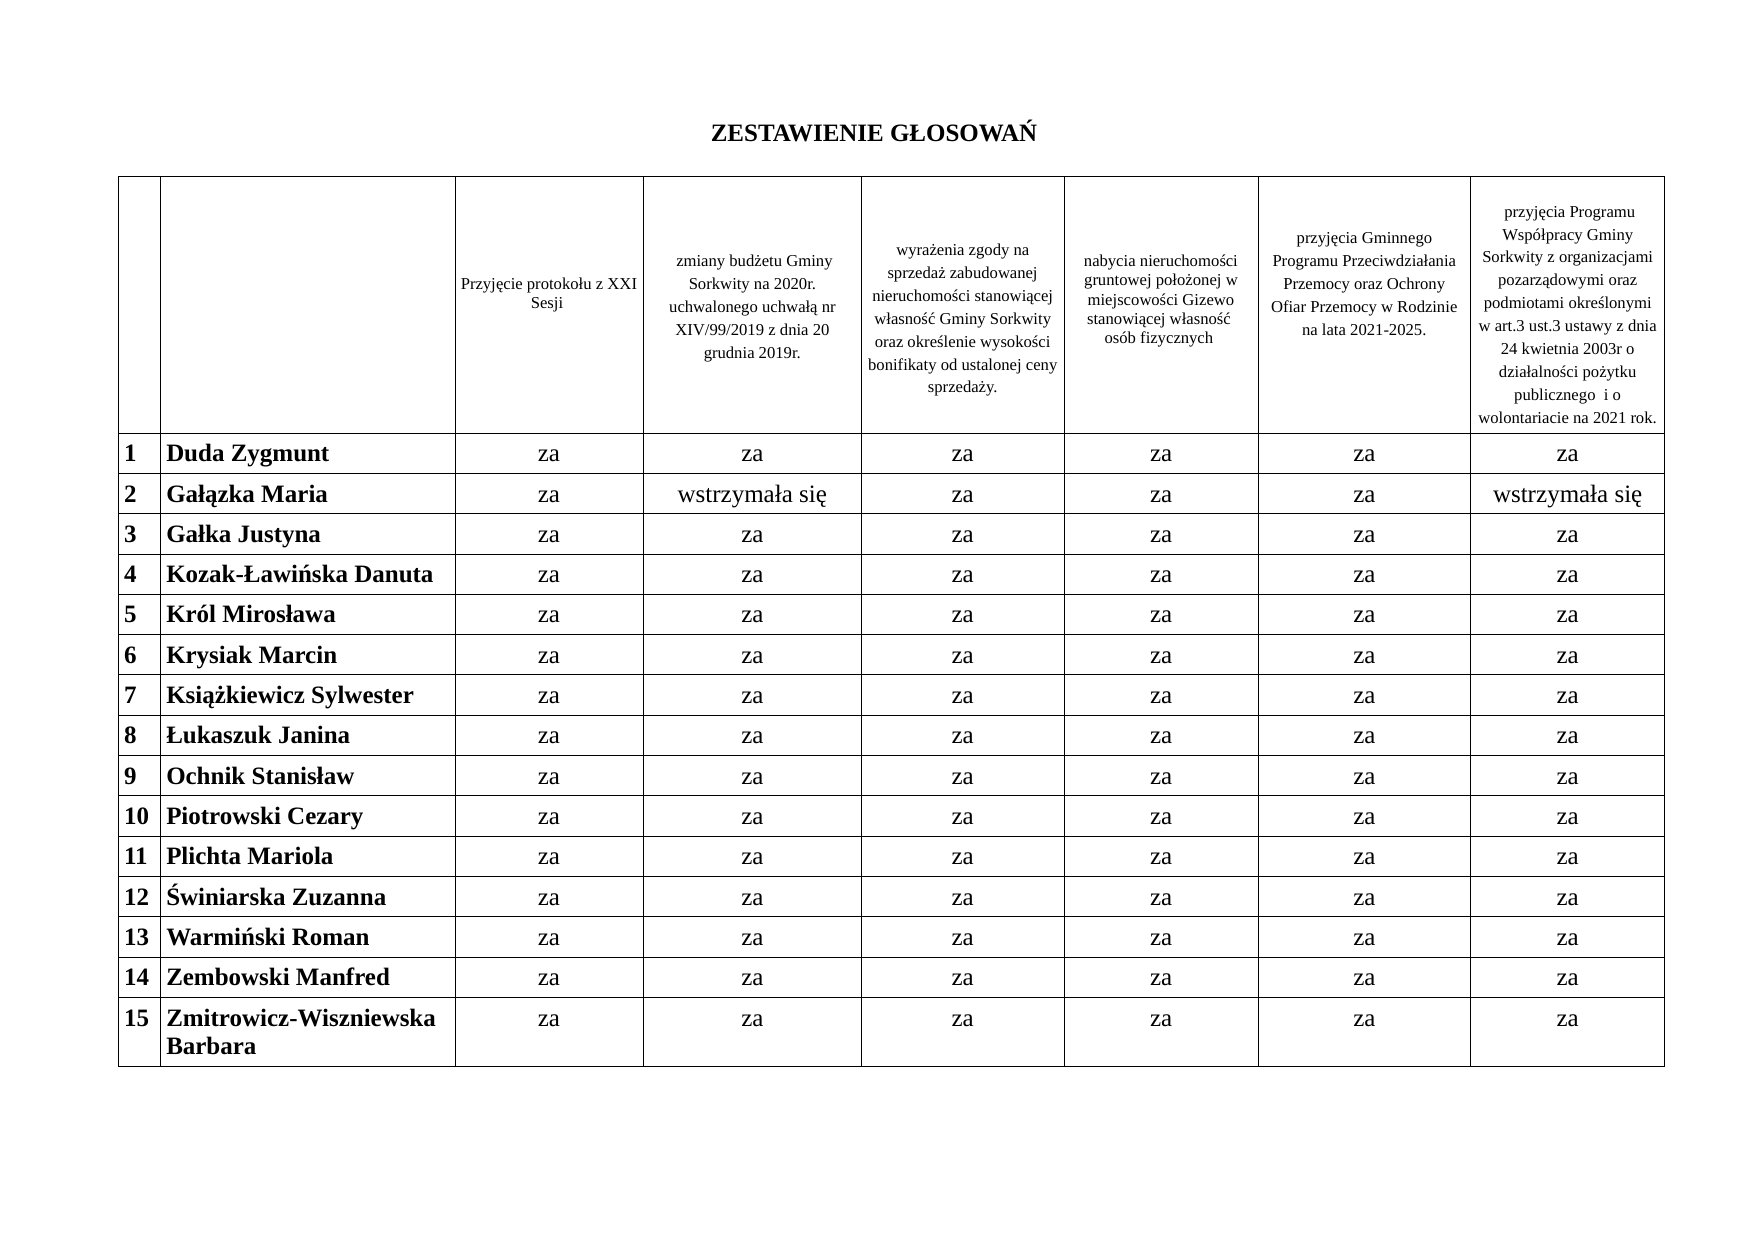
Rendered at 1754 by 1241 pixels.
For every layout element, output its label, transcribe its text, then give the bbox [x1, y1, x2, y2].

table_cell za [1259, 716, 1470, 755]
table_cell za [456, 877, 643, 916]
table_cell za [1259, 514, 1470, 553]
table_cell Świniarska Zuzanna [161, 877, 455, 916]
table_cell za [862, 998, 1064, 1066]
table_cell 7 [119, 675, 160, 715]
table_cell za [1471, 434, 1664, 473]
table_cell Warmiński Roman [161, 917, 455, 957]
table_cell za [1065, 595, 1258, 634]
table_cell wstrzymała się [644, 474, 861, 513]
table_cell za [456, 555, 643, 594]
table_cell za [1471, 796, 1664, 836]
table_cell za [1471, 837, 1664, 876]
table_cell za [862, 796, 1064, 836]
table_cell za [1259, 635, 1470, 674]
table_cell za [862, 514, 1064, 553]
table_cell za [644, 635, 861, 674]
table_cell za [1471, 877, 1664, 916]
table_cell 5 [119, 595, 160, 634]
table_header przyjęcia Gminnego Programu Przeciwdziałania Przemocy oraz Ochrony Ofiar Przemocy w Rodzinie na lata 2021-2025. [1259, 177, 1470, 432]
table_cell za [1471, 595, 1664, 634]
table_cell za [862, 555, 1064, 594]
table_cell za [1471, 675, 1664, 715]
table_cell za [862, 917, 1064, 957]
table_cell za [862, 675, 1064, 715]
table_cell za [862, 716, 1064, 755]
table_cell Plichta Mariola [161, 837, 455, 876]
table_cell 10 [119, 796, 160, 836]
table_cell za [456, 917, 643, 957]
table_cell za [1259, 998, 1470, 1066]
table_cell za [1259, 675, 1470, 715]
table_cell za [862, 434, 1064, 473]
table_cell za [1065, 434, 1258, 473]
table_cell Zmitrowicz-Wiszniewska Barbara [161, 998, 455, 1066]
table_cell wstrzymała się [1471, 474, 1664, 513]
table_cell za [1471, 716, 1664, 755]
table_cell Łukaszuk Janina [161, 716, 455, 755]
table_cell za [1259, 434, 1470, 473]
table_cell 13 [119, 917, 160, 957]
table_cell za [456, 474, 643, 513]
table_cell Gałązka Maria [161, 474, 455, 513]
table_cell za [456, 958, 643, 997]
table_cell za [862, 635, 1064, 674]
table_cell za [644, 514, 861, 553]
table_cell za [862, 756, 1064, 795]
table_cell Zembowski Manfred [161, 958, 455, 997]
table_cell za [1259, 796, 1470, 836]
table_cell 15 [119, 998, 160, 1066]
table_cell za [1065, 998, 1258, 1066]
table_cell za [644, 998, 861, 1066]
table_cell Krysiak Marcin [161, 635, 455, 674]
table_cell 9 [119, 756, 160, 795]
table_cell za [456, 434, 643, 473]
table_cell za [644, 958, 861, 997]
table_cell za [1065, 514, 1258, 553]
table_cell za [456, 796, 643, 836]
table_cell za [644, 675, 861, 715]
table_header [161, 177, 455, 432]
table_cell za [1065, 675, 1258, 715]
table_cell 14 [119, 958, 160, 997]
table_cell za [862, 474, 1064, 513]
table_cell za [862, 877, 1064, 916]
table_cell 8 [119, 716, 160, 755]
table_cell za [644, 917, 861, 957]
table_cell za [1259, 958, 1470, 997]
table_cell za [644, 796, 861, 836]
table_cell za [1065, 877, 1258, 916]
table_header wyrażenia zgody na sprzedaż zabudowanej nieruchomości stanowiącej własność Gminy Sorkwity oraz określenie wysokości bonifikaty od ustalonej ceny sprzedaży. [862, 177, 1064, 432]
table_cell za [1065, 555, 1258, 594]
table_cell za [456, 675, 643, 715]
table_cell za [456, 635, 643, 674]
table_cell za [1259, 595, 1470, 634]
table_cell za [1065, 716, 1258, 755]
table_cell 12 [119, 877, 160, 916]
table_cell Ochnik Stanisław [161, 756, 455, 795]
table_header zmiany budżetu Gminy Sorkwity na 2020r. uchwalonego uchwałą nr XIV/99/2019 z dnia 20 grudnia 2019r. [644, 177, 861, 432]
table_cell 1 [119, 434, 160, 473]
table_cell za [456, 756, 643, 795]
table_header Przyjęcie protokołu z XXI Sesji [456, 177, 643, 432]
table_cell za [862, 837, 1064, 876]
table_cell za [862, 595, 1064, 634]
table_cell za [1065, 917, 1258, 957]
table_cell za [1471, 958, 1664, 997]
table_cell za [1259, 917, 1470, 957]
table_cell za [644, 756, 861, 795]
table_cell za [1065, 837, 1258, 876]
table_cell za [1065, 756, 1258, 795]
table_cell za [644, 877, 861, 916]
table_cell za [1471, 555, 1664, 594]
table_cell za [862, 958, 1064, 997]
table_cell za [1471, 917, 1664, 957]
table_cell za [1259, 837, 1470, 876]
table_cell za [456, 514, 643, 553]
table_cell za [1259, 877, 1470, 916]
table_cell za [644, 837, 861, 876]
table_cell Piotrowski Cezary [161, 796, 455, 836]
table_cell za [644, 555, 861, 594]
table_cell za [456, 595, 643, 634]
table_cell 11 [119, 837, 160, 876]
table_cell 4 [119, 555, 160, 594]
table_header przyjęcia Programu Współpracy Gminy Sorkwity z organizacjami pozarządowymi oraz podmiotami określonymi w art.3 ust.3 ustawy z dnia 24 kwietnia 2003r o działalności pożytku publicznego i o wolontariacie na 2021 rok. [1471, 177, 1664, 432]
table_cell Duda Zygmunt [161, 434, 455, 473]
table_cell za [1471, 756, 1664, 795]
table_cell za [644, 716, 861, 755]
table_cell Gałka Justyna [161, 514, 455, 553]
table_cell za [1471, 635, 1664, 674]
table_cell 6 [119, 635, 160, 674]
table_cell za [1259, 474, 1470, 513]
table_cell 3 [119, 514, 160, 553]
table_header nabycia nieruchomości gruntowej położonej w miejscowości Gizewo stanowiącej własność osób fizycznych [1065, 177, 1258, 432]
table_cell za [456, 998, 643, 1066]
table_cell za [644, 595, 861, 634]
table_cell za [456, 716, 643, 755]
table_cell za [1065, 796, 1258, 836]
table_cell za [1065, 635, 1258, 674]
table_cell Kozak-Ławińska Danuta [161, 555, 455, 594]
table_cell Książkiewicz Sylwester [161, 675, 455, 715]
table_cell za [1065, 474, 1258, 513]
table_cell za [1471, 514, 1664, 553]
table_header [119, 177, 160, 432]
table_cell za [1471, 998, 1664, 1066]
table_cell za [456, 837, 643, 876]
table_cell 2 [119, 474, 160, 513]
table_cell za [644, 434, 861, 473]
table_cell za [1065, 958, 1258, 997]
table_cell za [1259, 555, 1470, 594]
table_cell Król Mirosława [161, 595, 455, 634]
table_cell za [1259, 756, 1470, 795]
